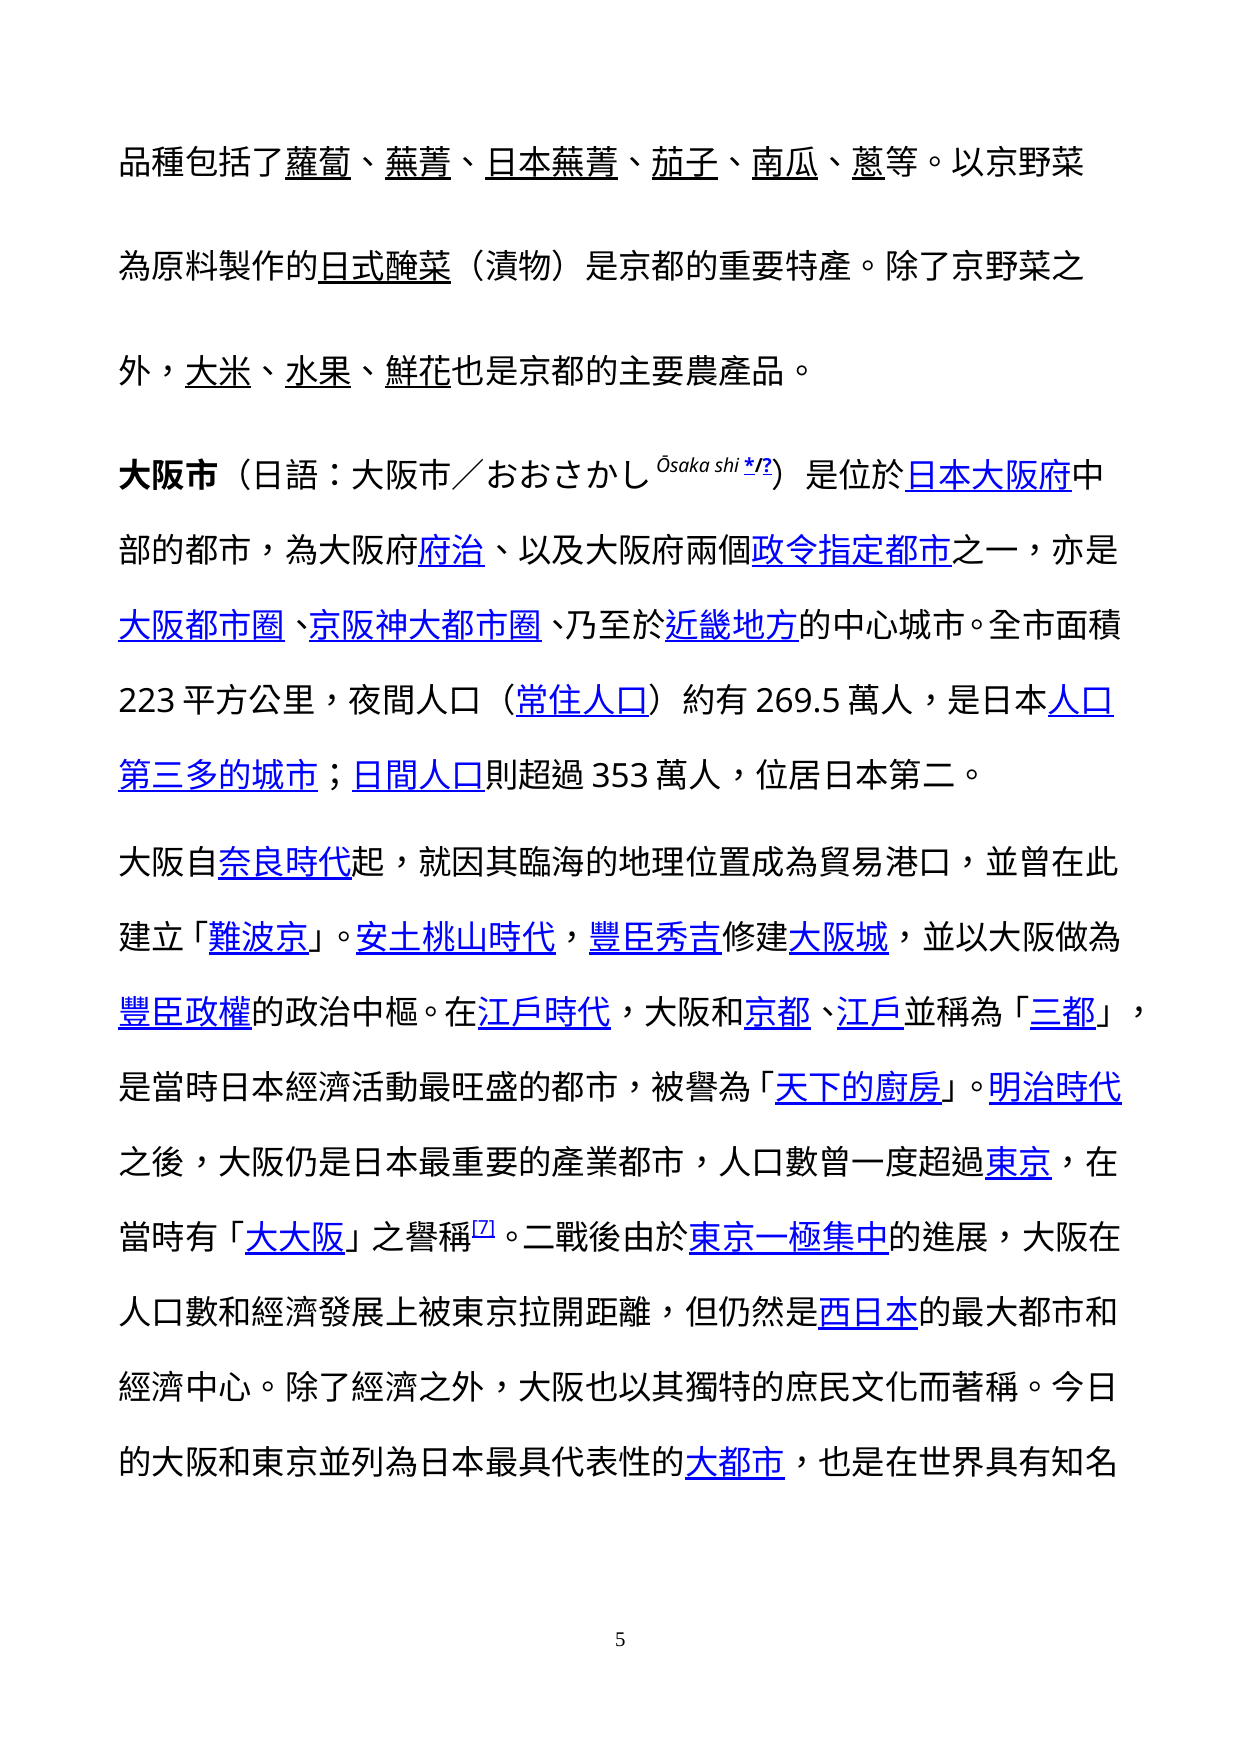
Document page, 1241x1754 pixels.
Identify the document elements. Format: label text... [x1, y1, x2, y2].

text 為原料製作的日式醃菜（漬物）是京都的重要特產。除了京野菜之 [118, 227, 1122, 302]
text 品種包括了蘿蔔、蕪菁、日本蕪菁、茄子、南瓜、蔥等。以京野菜 [118, 123, 1122, 198]
text 大阪自奈良時代起，就因其臨海的地理位置成為貿易港口，並曾在此建立「難波京」。安土桃山時代，豐臣秀吉修建大阪城，並以大阪做為豐臣政權的政治中樞。在江戶時代，大阪和京都、江戶並稱為「三都」，是當時日本經濟活動最旺盛的都市，被譽為「天下的廚房」。明治時代之後，大阪仍是日本最重要的產業都市，人口數曾一度超過東京，在當時有「大大阪」之譽稱[7]。二戰後由於東京一極集中的進展，大阪在人口數和經濟發展上被東京拉開距離，但仍然是西日本的最大都市和經濟中心。除了經濟之外，大阪也以其獨特的庶民文化而著稱。今日的大阪和東京並列為日本最具代表性的大都市，也是在世界具有知名度的國際性都市。2014年，按照美國諮詢公司A.T科爾尼的全球城市排名，大阪市位居世界第55位[8]。 [118, 823, 1122, 1498]
text 外，大米、水果、鮮花也是京都的主要農產品。 [118, 331, 1122, 406]
text 大阪市（日語：大阪市／おおさかし Ōsaka shi */?）是位於日本大阪府中部的都市，為大阪府府治、以及大阪府兩個政令指定都市之一，亦是大阪都市圈、京阪神大都市圈、乃至於近畿地方的中心城市。全市面積223平方公里，夜間人口（常住人口）約有269.5萬人，是日本人口第三多的城市；日間人口則超過353萬人，位居日本第二。 [118, 435, 1122, 810]
